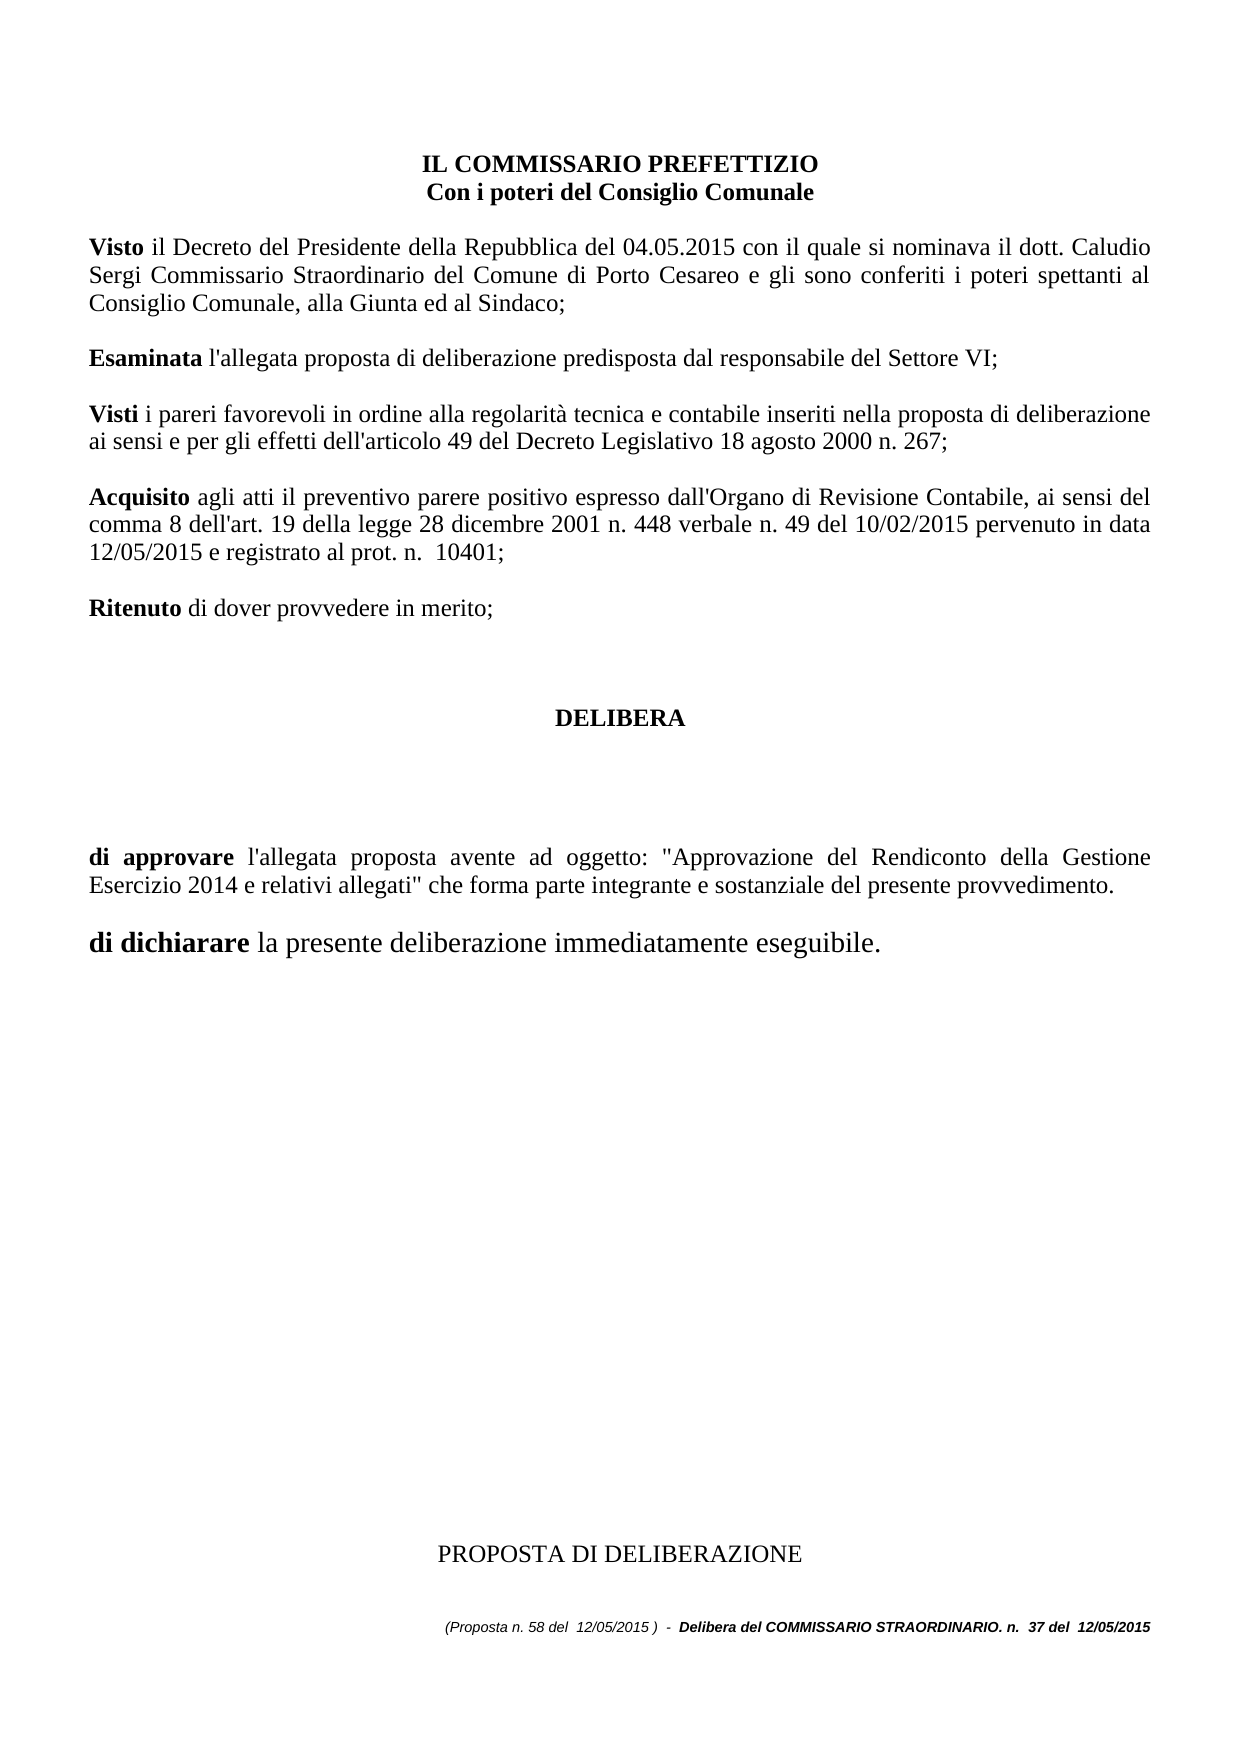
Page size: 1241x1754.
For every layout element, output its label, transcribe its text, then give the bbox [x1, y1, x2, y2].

text di approvare l'allegata proposta avente ad oggetto: "Approvazione del Rendiconto della Gestione Esercizio 2014 e relativi allegati" che forma parte integrante e sostanziale del presente provvedimento. [88, 843, 1152, 898]
text di dichiarare la presente deliberazione immediatamente eseguibile. [88, 926, 1152, 958]
text Con i poteri del Consiglio Comunale [88, 178, 1152, 206]
text Visti i pareri favorevoli in ordine alla regolarità tecnica e contabile inseriti nella proposta di deliberazione ai sensi e per gli effetti dell'articolo 49 del Decreto Legislativo 18 agosto 2000 n. 267; [88, 400, 1152, 455]
text Esaminata l'allegata proposta di deliberazione predisposta dal responsabile del Settore VI; [88, 344, 1152, 372]
text Acquisito agli atti il preventivo parere positivo espresso dall'Organo di Revisione Contabile, ai sensi del comma 8 dell'art. 19 della legge 28 dicembre 2001 n. 448 verbale n. 49 del 10/02/2015 pervenuto in data 12/05/2015 e registrato al prot. n. 10401; [88, 483, 1152, 566]
text DELIBERA [88, 704, 1152, 732]
text Ritenuto di dover provvedere in merito; [88, 594, 1152, 621]
text IL COMMISSARIO PREFETTIZIO [88, 150, 1152, 178]
text PROPOSTA DI DELIBERAZIONE [88, 1540, 1152, 1568]
text Visto il Decreto del Presidente della Repubblica del 04.05.2015 con il quale si nominava il dott. Caludio Sergi Commissario Straordinario del Comune di Porto Cesareo e gli sono conferiti i poteri spettanti al Consiglio Comunale, alla Giunta ed al Sindaco; [88, 233, 1152, 317]
